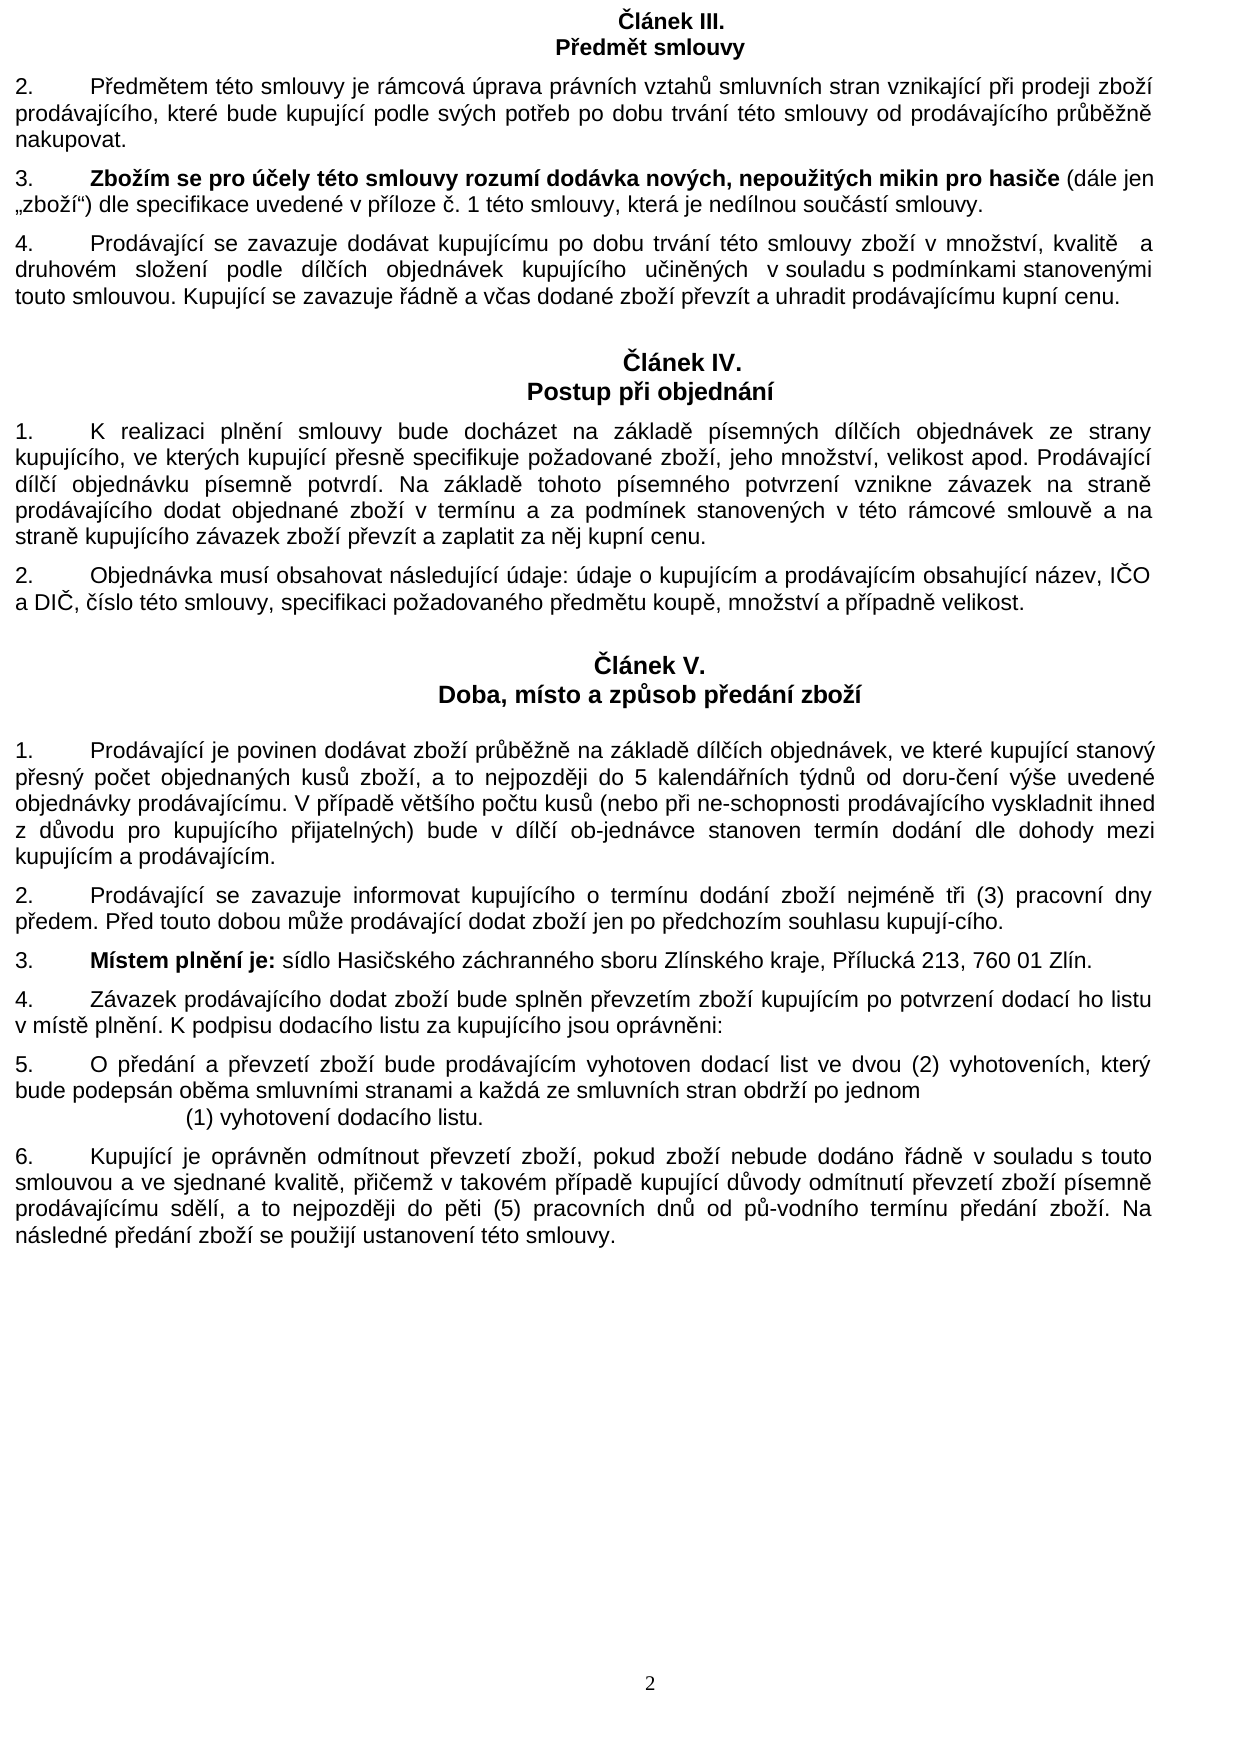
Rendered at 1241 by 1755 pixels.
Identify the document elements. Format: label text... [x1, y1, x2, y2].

list K realizaci plnění smlouvy bude docházet na základě písemných dílčích objednávek ze strany kupujícího, ve kterých kupující přesně specifikuje požadované zboží, jeho množství, velikost apod. Prodávající dílčí objednávku písemně potvrdí. Na základě tohoto písemného potvrzení vznikne závazek na straně prodávajícího dodat objednané zboží v termínu a za podmínek stanovených v této rámcové smlouvě a na straně kupujícího závazek zboží převzít a zaplatit za něj kupní cenu. [15, 418, 1152, 549]
list Kupující je oprávněn odmítnout převzetí zboží, pokud zboží nebude dodáno řádně v souladu s touto smlouvou a ve sjednané kvalitě, přičemž v takovém případě kupující důvody odmítnutí převzetí zboží písemně prodávajícímu sdělí, a to nejpozději do pěti (5) pracovních dnů od pů-vodního termínu předání zboží. Na následné předání zboží se použijí ustanovení této smlouvy. [15, 1143, 1152, 1248]
text (1) vyhotovení dodacího listu. [185, 1104, 1226, 1130]
list Předmětem této smlouvy je rámcová úprava právních vztahů smluvních stran vznikající při prodeji zboží prodávajícího, které bude kupující podle svých potřeb po dobu trvání této smlouvy od prodávajícího průběžně nakupovat. [15, 73, 1153, 152]
list Objednávka musí obsahovat následující údaje: údaje o kupujícím a prodávajícím obsahující název, IČO a DIČ, číslo této smlouvy, specifikaci požadovaného předmětu koupě, množství a případně velikost. [15, 562, 1152, 615]
list Prodávající je povinen dodávat zboží průběžně na základě dílčích objednávek, ve které kupující stanový přesný počet objednaných kusů zboží, a to nejpozději do 5 kalendářních týdnů od doru-čení výše uvedené objednávky prodávajícímu. V případě většího počtu kusů (nebo při ne-schopnosti prodávajícího vyskladnit ihned z důvodu pro kupujícího přijatelných) bude v dílčí ob-jednávce stanoven termín dodání dle dohody mezi kupujícím a prodávajícím. [15, 737, 1155, 869]
subtitle Článek IV. Postup při objednání [526, 348, 774, 405]
list Závazek prodávajícího dodat zboží bude splněn převzetím zboží kupujícím po potvrzení dodací ho listu v místě plnění. K podpisu dodacího listu za kupujícího jsou oprávněni: [15, 986, 1153, 1038]
list Prodávající se zavazuje dodávat kupujícímu po dobu trvání této smlouvy zboží v množství, kvalitě a druhovém složení podle dílčích objednávek kupujícího učiněných v souladu s podmínkami stanovenými touto smlouvou. Kupující se zavazuje řádně a včas dodané zboží převzít a uhradit prodávajícímu kupní cenu. [15, 230, 1152, 309]
text Doba, místo a způsob předání zboží [104, 680, 1196, 709]
subtitle Článek III. Předmět smlouvy [554, 8, 746, 61]
list Zbožím se pro účely této smlouvy rozumí dodávka nových, nepoužitých mikin pro hasiče (dále jen „zboží“) dle specifikace uvedené v příloze č. 1 této smlouvy, která je nedílnou součástí smlouvy. [15, 165, 1155, 217]
list O předání a převzetí zboží bude prodávajícím vyhotoven dodací list ve dvou (2) vyhotoveních, který bude podepsán oběma smluvními stranami a každá ze smluvních stran obdrží po jednom [15, 1051, 1151, 1104]
list Prodávající se zavazuje informovat kupujícího o termínu dodání zboží nejméně tři (3) pracovní dny předem. Před touto dobou může prodávající dodat zboží jen po předchozím souhlasu kupují-cího. [15, 882, 1153, 934]
list Místem plnění je: sídlo Hasičského záchranného sboru Zlínského kraje, Přílucká 213, 760 01 Zlín. [15, 947, 1152, 973]
subtitle Článek V. [104, 651, 1196, 680]
